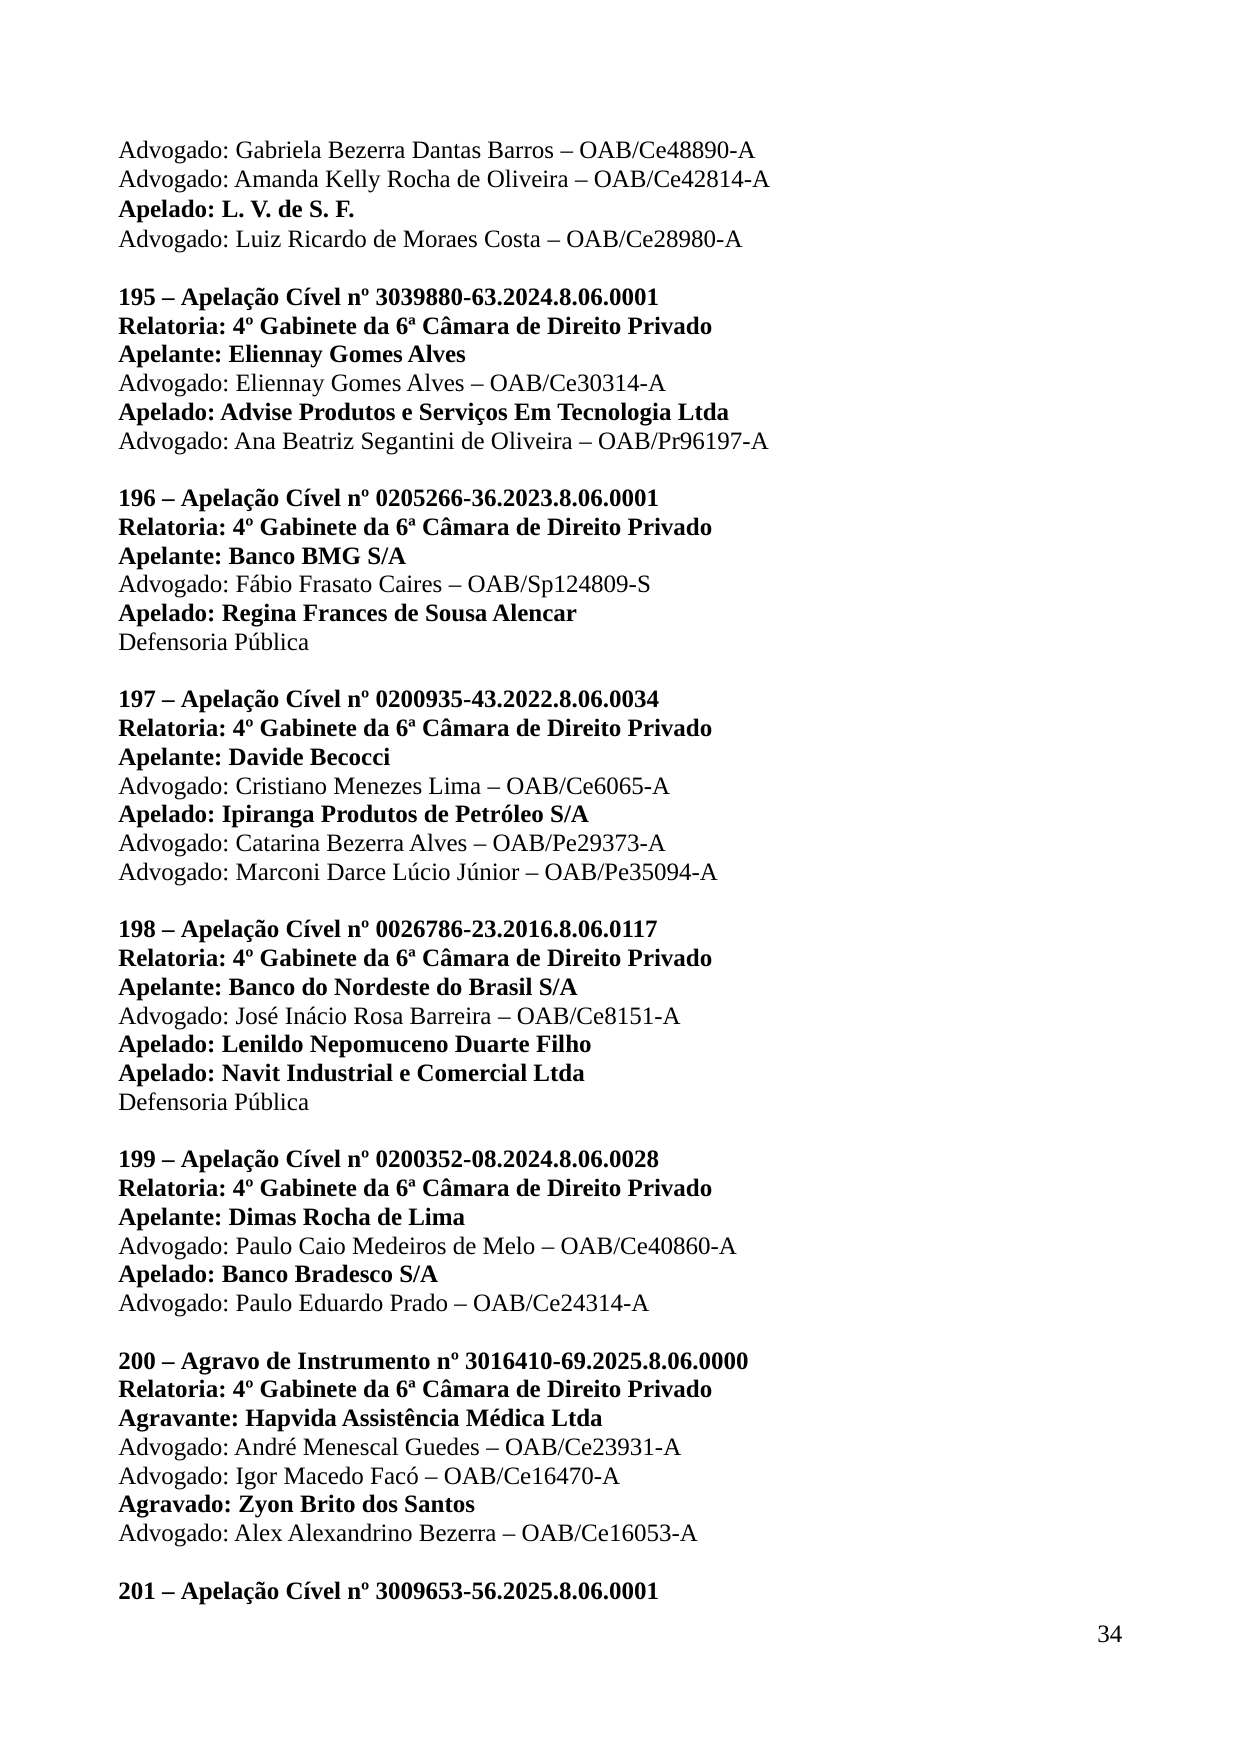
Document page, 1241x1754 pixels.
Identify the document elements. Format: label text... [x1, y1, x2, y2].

text 199 – Apelação Cível nº 0200352-08.2024.8.06.0028 Relatoria: 4º Gabinete da 6ª Câmara de Direito Privado Apelante: Dimas Rocha de Lima Advogado: Paulo Caio Medeiros de Melo – OAB/Ce40860-A Apelado: Banco Bradesco S/A Advogado: Paulo Eduardo Prado – OAB/Ce24314-A [118, 1116, 1122, 1317]
text 195 – Apelação Cível nº 3039880-63.2024.8.06.0001 Relatoria: 4º Gabinete da 6ª Câmara de Direito Privado Apelante: Eliennay Gomes Alves Advogado: Eliennay Gomes Alves – OAB/Ce30314-A Apelado: Advise Produtos e Serviços Em Tecnologia Ltda Advogado: Ana Beatriz Segantini de Oliveira – OAB/Pr96197-A [118, 253, 1122, 454]
text Advogado: Gabriela Bezerra Dantas Barros – OAB/Ce48890-A Advogado: Amanda Kelly Rocha de Oliveira – OAB/Ce42814-A Apelado: L. V. de S. F. Advogado: Luiz Ricardo de Moraes Costa – OAB/Ce28980-A [118, 135, 1122, 252]
text 201 – Apelação Cível nº 3009653-56.2025.8.06.0001 [118, 1547, 1122, 1604]
text 196 – Apelação Cível nº 0205266-36.2023.8.06.0001 Relatoria: 4º Gabinete da 6ª Câmara de Direito Privado Apelante: Banco BMG S/A Advogado: Fábio Frasato Caires – OAB/Sp124809-S Apelado: Regina Frances de Sousa Alencar Defensoria Pública [118, 454, 1122, 656]
text Defensoria Pública [118, 1087, 1122, 1116]
text 200 – Agravo de Instrumento nº 3016410-69.2025.8.06.0000 Relatoria: 4º Gabinete da 6ª Câmara de Direito Privado Agravante: Hapvida Assistência Médica Ltda Advogado: André Menescal Guedes – OAB/Ce23931-A Advogado: Igor Macedo Facó – OAB/Ce16470-A Agravado: Zyon Brito dos Santos Advogado: Alex Alexandrino Bezerra – OAB/Ce16053-A [118, 1346, 1122, 1547]
text 198 – Apelação Cível nº 0026786-23.2016.8.06.0117 Relatoria: 4º Gabinete da 6ª Câmara de Direito Privado Apelante: Banco do Nordeste do Brasil S/A Advogado: José Inácio Rosa Barreira – OAB/Ce8151-A Apelado: Lenildo Nepomuceno Duarte Filho Apelado: Navit Industrial e Comercial Ltda [118, 914, 1122, 1087]
text 197 – Apelação Cível nº 0200935-43.2022.8.06.0034 Relatoria: 4º Gabinete da 6ª Câmara de Direito Privado Apelante: Davide Becocci Advogado: Cristiano Menezes Lima – OAB/Ce6065-A Apelado: Ipiranga Produtos de Petróleo S/A Advogado: Catarina Bezerra Alves – OAB/Pe29373-A Advogado: Marconi Darce Lúcio Júnior – OAB/Pe35094-A [118, 684, 1122, 914]
